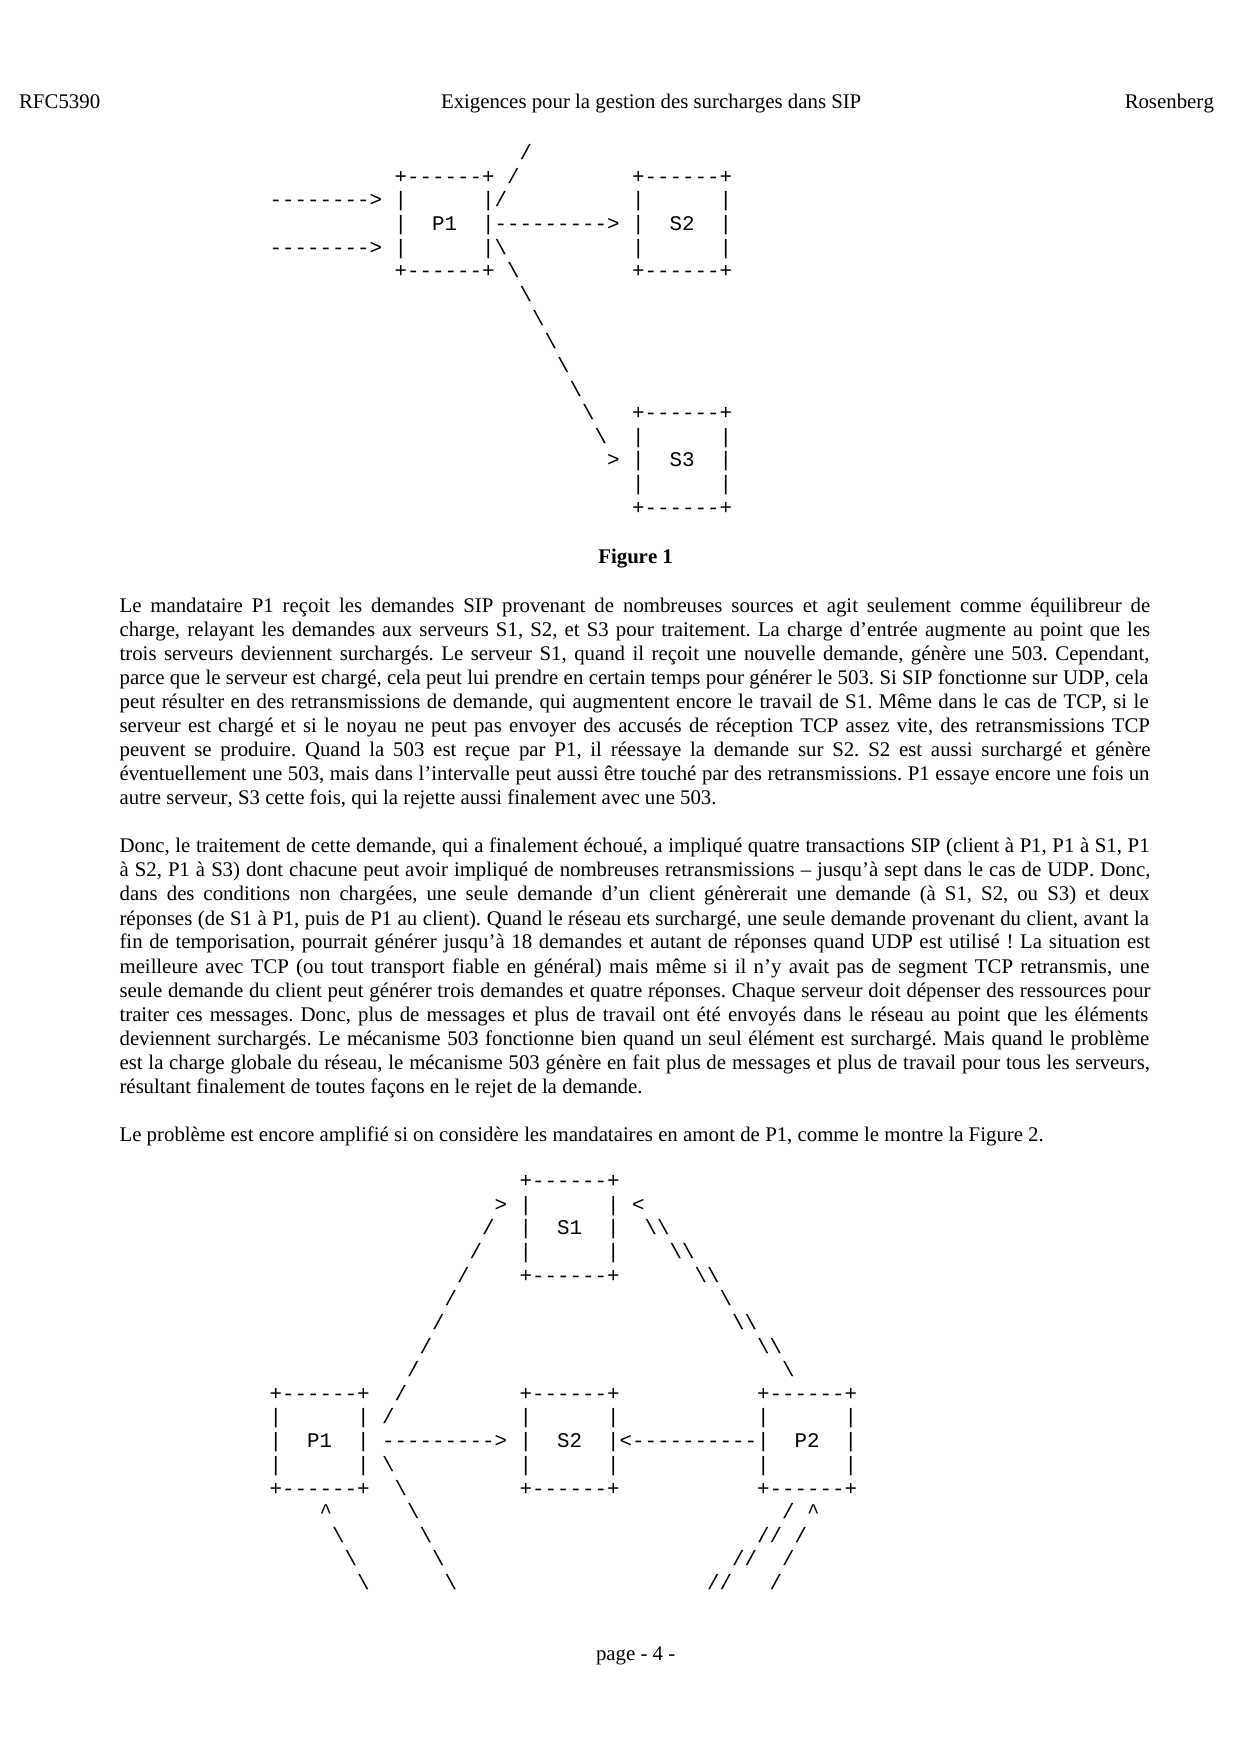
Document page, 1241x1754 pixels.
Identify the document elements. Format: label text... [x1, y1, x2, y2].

text Le problème est encore amplifié si on considère les mandataires en amont de P1, comme le montre la Figure 2. [119, 1122, 1152, 1146]
subtitle Figure 1 [119, 544, 1152, 568]
text | P1 |---------> | S2 | [119, 213, 1152, 237]
text \ +------+ [119, 402, 1152, 426]
text > | S3 | [119, 449, 1152, 473]
text > | | < [119, 1194, 1152, 1217]
text / +------+ \\ [119, 1265, 1152, 1288]
text \ \ // / [119, 1572, 1152, 1596]
text \ [119, 331, 1152, 355]
text / \\ [119, 1312, 1152, 1336]
text --------> | |\ | | [119, 237, 1152, 260]
text ^ \ / ^ [119, 1501, 1152, 1525]
text +------+ \ +------+ [119, 260, 1152, 284]
text \ | | [119, 426, 1152, 449]
text / \ [119, 1288, 1152, 1312]
text +------+ [119, 1170, 1152, 1194]
text \ [119, 308, 1152, 331]
text \ [119, 355, 1152, 378]
text | P1 | ---------> | S2 |<----------| P2 | [119, 1430, 1152, 1454]
text +------+ / +------+ [119, 166, 1152, 189]
text +------+ \ +------+ +------+ [119, 1477, 1152, 1501]
text / | | \\ [119, 1241, 1152, 1265]
text --------> | |/ | | [119, 189, 1152, 213]
text \ \ // / [119, 1525, 1152, 1548]
text / | S1 | \\ [119, 1217, 1152, 1241]
text \ [119, 284, 1152, 308]
text / [119, 142, 1152, 166]
text | | [119, 473, 1152, 497]
text +------+ / +------+ +------+ [119, 1383, 1152, 1407]
text Le mandataire P1 reçoit les demandes SIP provenant de nombreuses sources et agit seulement comme équilibreur de charge, relayant les demandes aux serveurs S1, S2, et S3 pour traitement. La charge d’entrée augmente au point que les trois serveurs deviennent surchargés. Le serveur S1, quand il reçoit une nouvelle demande, génère une 503. Cependant, parce que le serveur est chargé, cela peut lui prendre en certain temps pour générer le 503. Si SIP fonctionne sur UDP, cela peut résulter en des retransmissions de demande, qui augmentent encore le travail de S1. Même dans le cas de TCP, si le serveur est chargé et si le noyau ne peut pas envoyer des accusés de réception TCP assez vite, des retransmissions TCP peuvent se produire. Quand la 503 est reçue par P1, il réessaye la demande sur S2. S2 est aussi surchargé et génère éventuellement une 503, mais dans l’intervalle peut aussi être touché par des retransmissions. P1 essaye encore une fois un autre serveur, S3 cette fois, qui la rejette aussi finalement avec une 503. [119, 593, 1152, 809]
text / \ [119, 1359, 1152, 1383]
text Donc, le traitement de cette demande, qui a finalement échoué, a impliqué quatre transactions SIP (client à P1, P1 à S1, P1 à S2, P1 à S3) dont chacune peut avoir impliqué de nombreuses retransmissions – jusqu’à sept dans le cas de UDP. Donc, dans des conditions non chargées, une seule demande d’un client génèrerait une demande (à S1, S2, ou S3) et deux réponses (de S1 à P1, puis de P1 au client). Quand le réseau ets surchargé, une seule demande provenant du client, avant la fin de temporisation, pourrait générer jusqu’à 18 demandes et autant de réponses quand UDP est utilisé ! La situation est meilleure avec TCP (ou tout transport fiable en général) mais même si il n’y avait pas de segment TCP retransmis, une seule demande du client peut générer trois demandes et quatre réponses. Chaque serveur doit dépenser des ressources pour traiter ces messages. Donc, plus de messages et plus de travail ont été envoyés dans le réseau au point que les éléments deviennent surchargés. Le mécanisme 503 fonctionne bien quand un seul élément est surchargé. Mais quand le problème est la charge globale du réseau, le mécanisme 503 génère en fait plus de messages et plus de travail pour tous les serveurs, résultant finalement de toutes façons en le rejet de la demande. [119, 833, 1152, 1098]
text | | / | | | | [119, 1407, 1152, 1430]
text / \\ [119, 1336, 1152, 1359]
text \ [119, 378, 1152, 402]
text +------+ [119, 497, 1152, 520]
text | | \ | | | | [119, 1454, 1152, 1477]
text \ \ // / [119, 1548, 1152, 1572]
